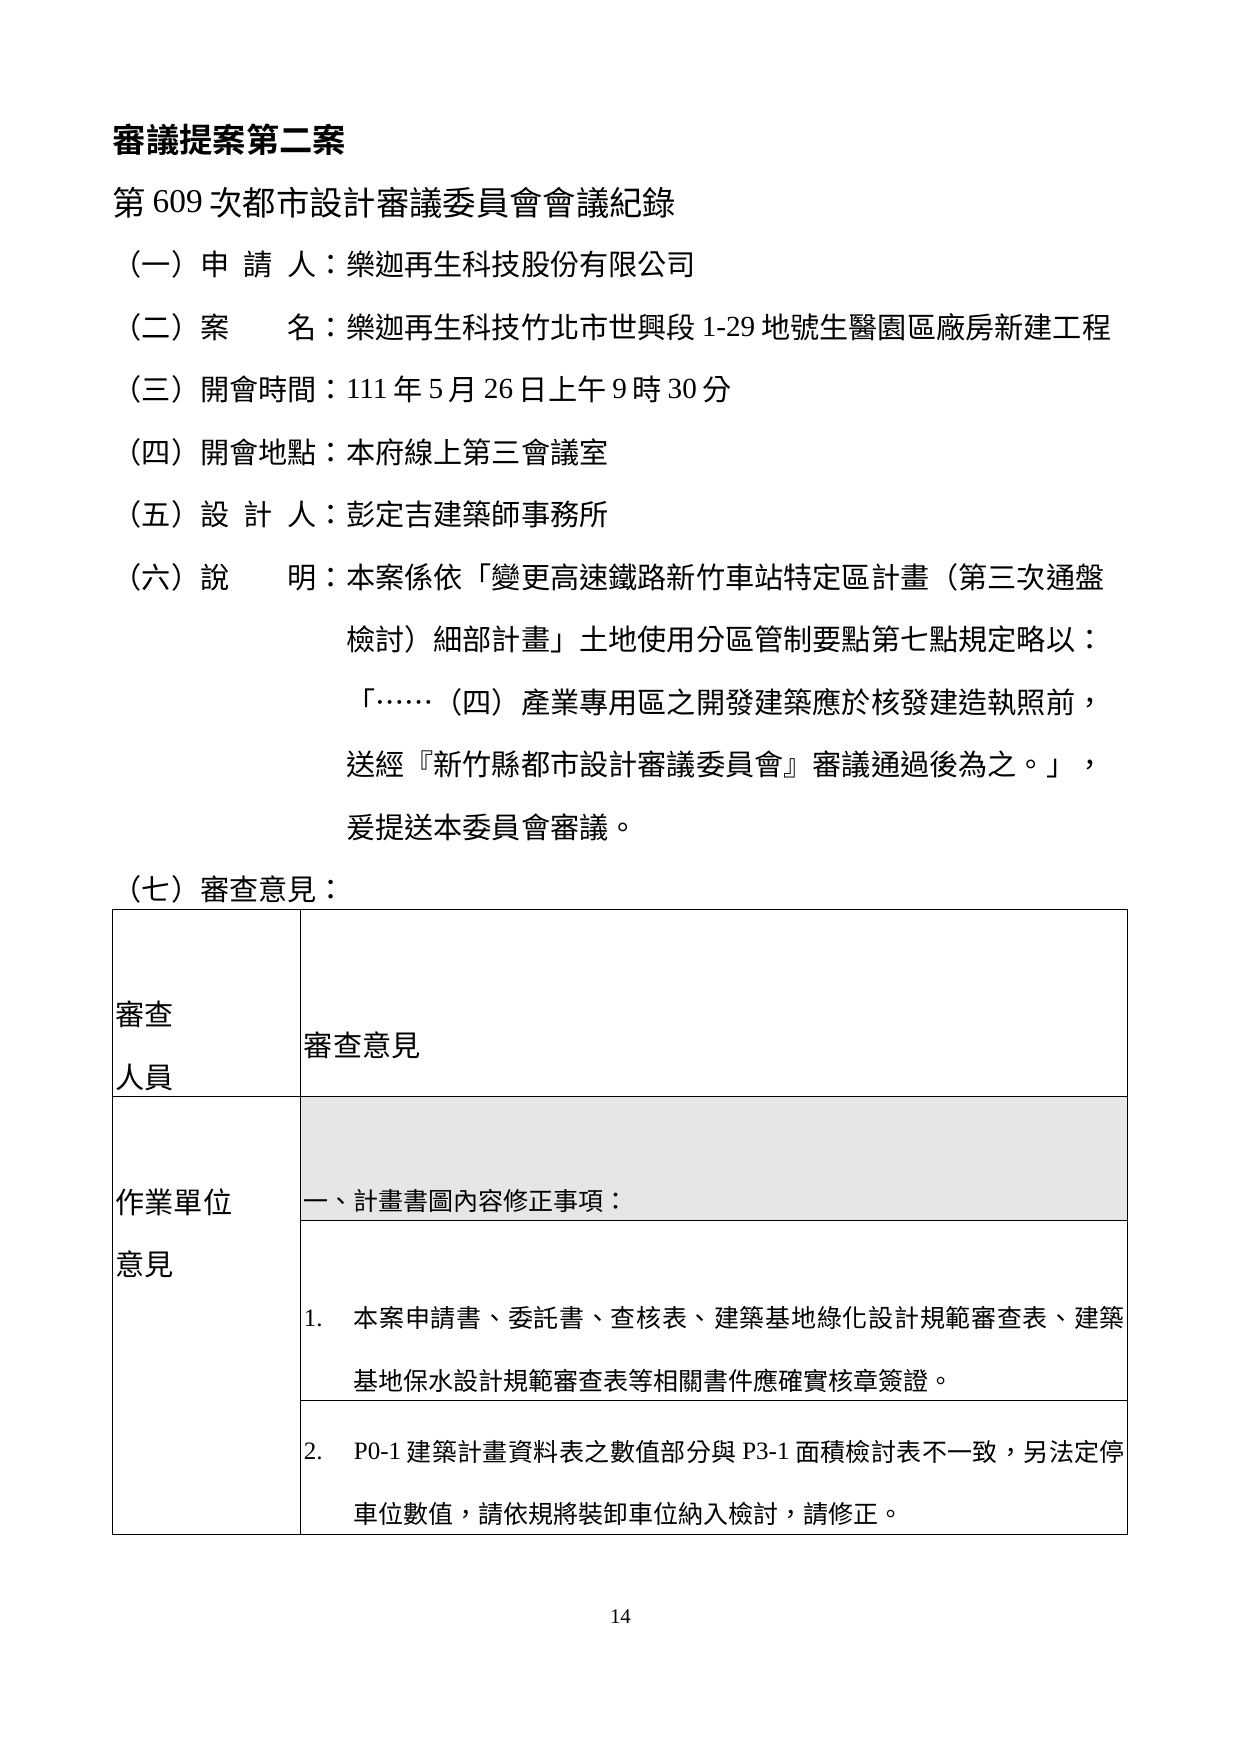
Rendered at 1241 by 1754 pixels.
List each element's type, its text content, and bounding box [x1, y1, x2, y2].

table_header 審查 人員 [113, 910, 300, 1096]
text （二）案 名：樂迦再生科技竹北市世興段1-29地號生醫園區廠房新建工程 [112, 284, 1128, 346]
text （七）審查意見： [112, 846, 1128, 909]
table_cell 作業單位 意見 [113, 1097, 300, 1534]
text （六）說 明：本案係依「變更高速鐵路新竹車站特定區計畫（第三次通盤檢討）細部計畫」土地使用分區管制要點第七點規定略以：「……（四）產業專用區之開發建築應於核發建造執照前，送經『新竹縣都市設計審議委員會』審議通過後為之。」，爰提送本委員會審議。 [112, 534, 1128, 846]
text （三）開會時間：111年5月26日上午9時30分 [112, 346, 1128, 409]
text 審議提案第二案 [112, 96, 1128, 159]
table_cell 本案申請書、委託書、查核表、建築基地綠化設計規範審查表、建築基地保水設計規範審查表等相關書件應確實核章簽證。 [301, 1221, 1127, 1400]
table_cell 一、計畫書圖內容修正事項： [301, 1097, 1127, 1220]
table_cell P0-1建築計畫資料表之數值部分與P3-1面積檢討表不一致，另法定停車位數值，請依規將裝卸車位納入檢討，請修正。 [301, 1401, 1127, 1534]
text 第609次都市設計審議委員會會議紀錄 [112, 159, 1128, 221]
text （四）開會地點：本府線上第三會議室 [112, 409, 1128, 471]
table_header 審查意見 [301, 910, 1127, 1096]
text （五）設 計 人：彭定吉建築師事務所 [112, 471, 1128, 534]
text （一）申 請 人：樂迦再生科技股份有限公司 [112, 221, 1128, 284]
